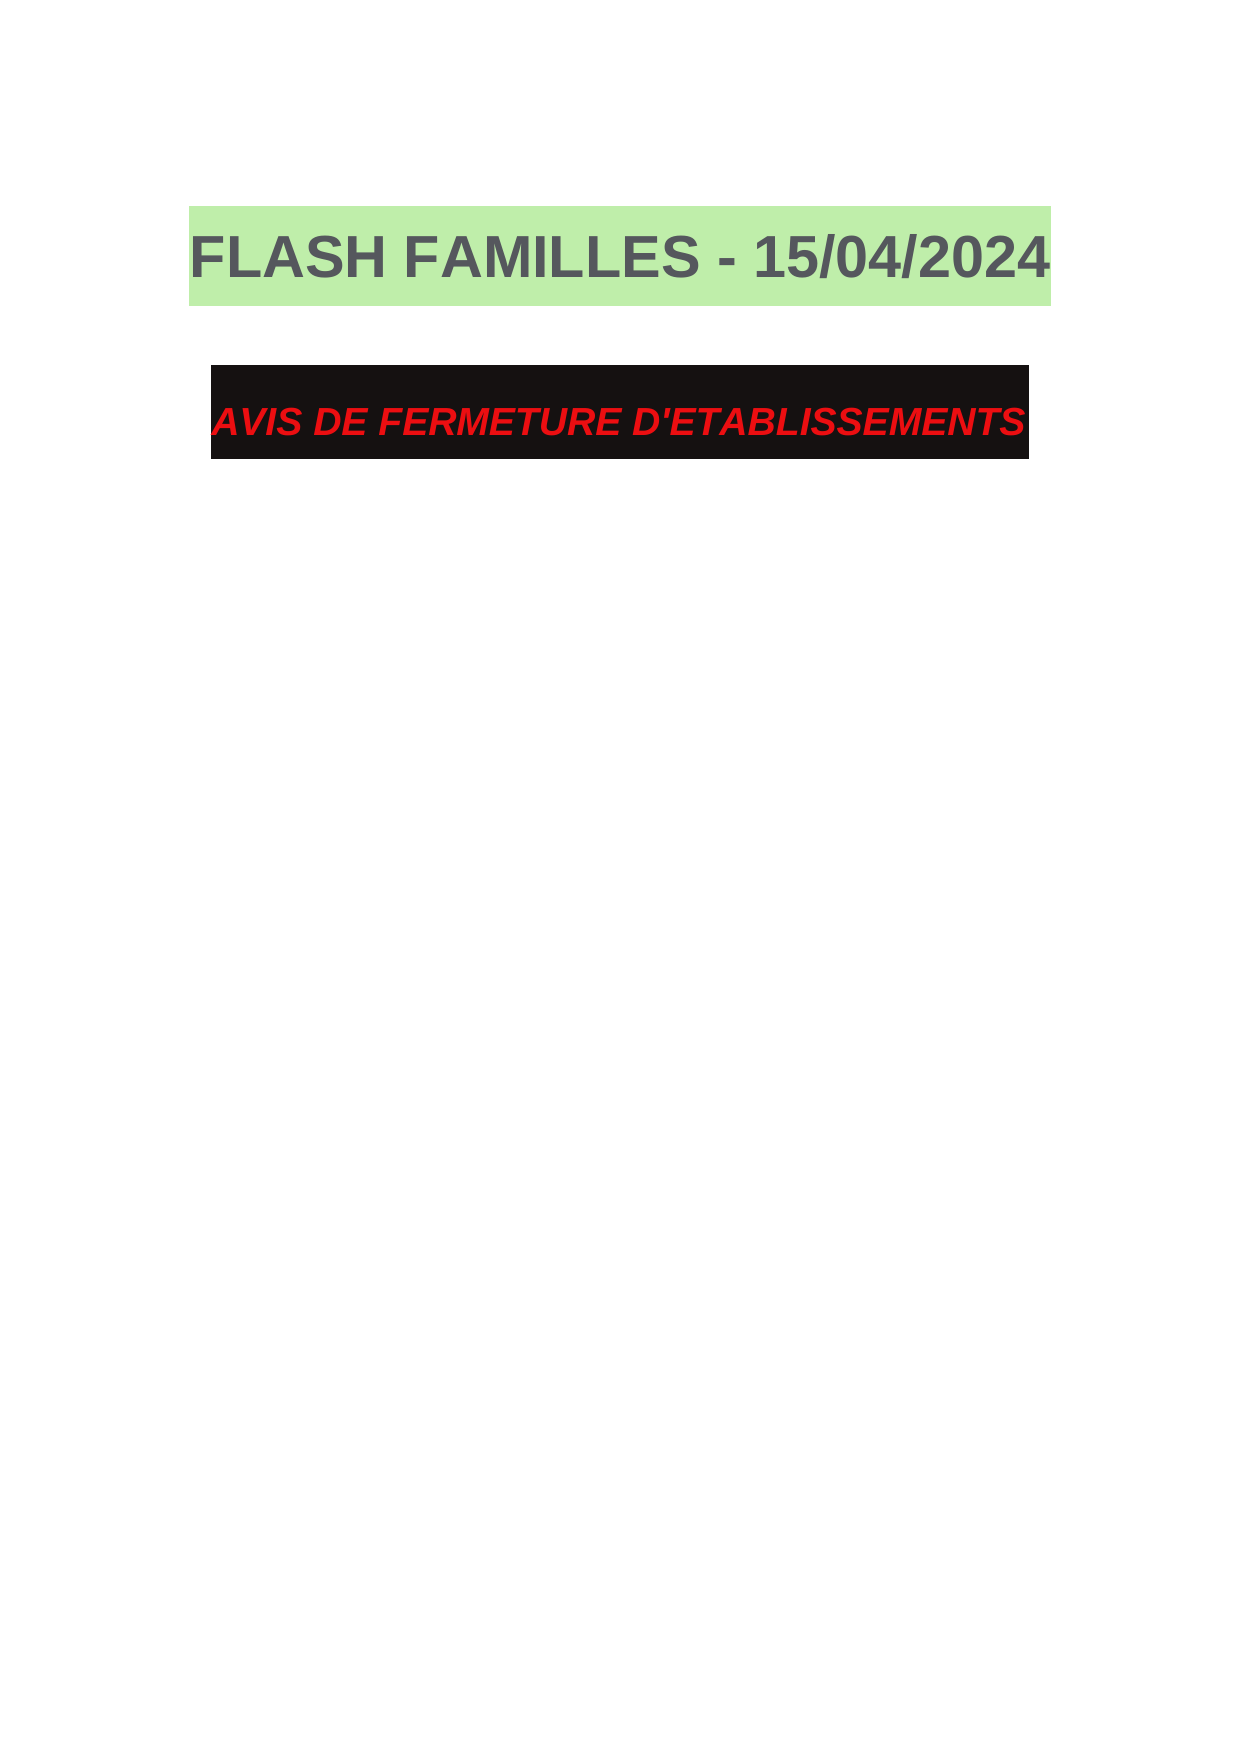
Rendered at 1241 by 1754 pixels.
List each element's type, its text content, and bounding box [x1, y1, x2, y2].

table_header [151, 147, 1089, 206]
table_header [211, 306, 480, 365]
table_header [761, 306, 1029, 365]
table_header FLASH FAMILLES - 15/04/2024 [189, 206, 1051, 306]
table_header AVIS DE FERMETURE D'ETABLISSEMENTS [211, 365, 1029, 459]
table_header [480, 306, 761, 365]
